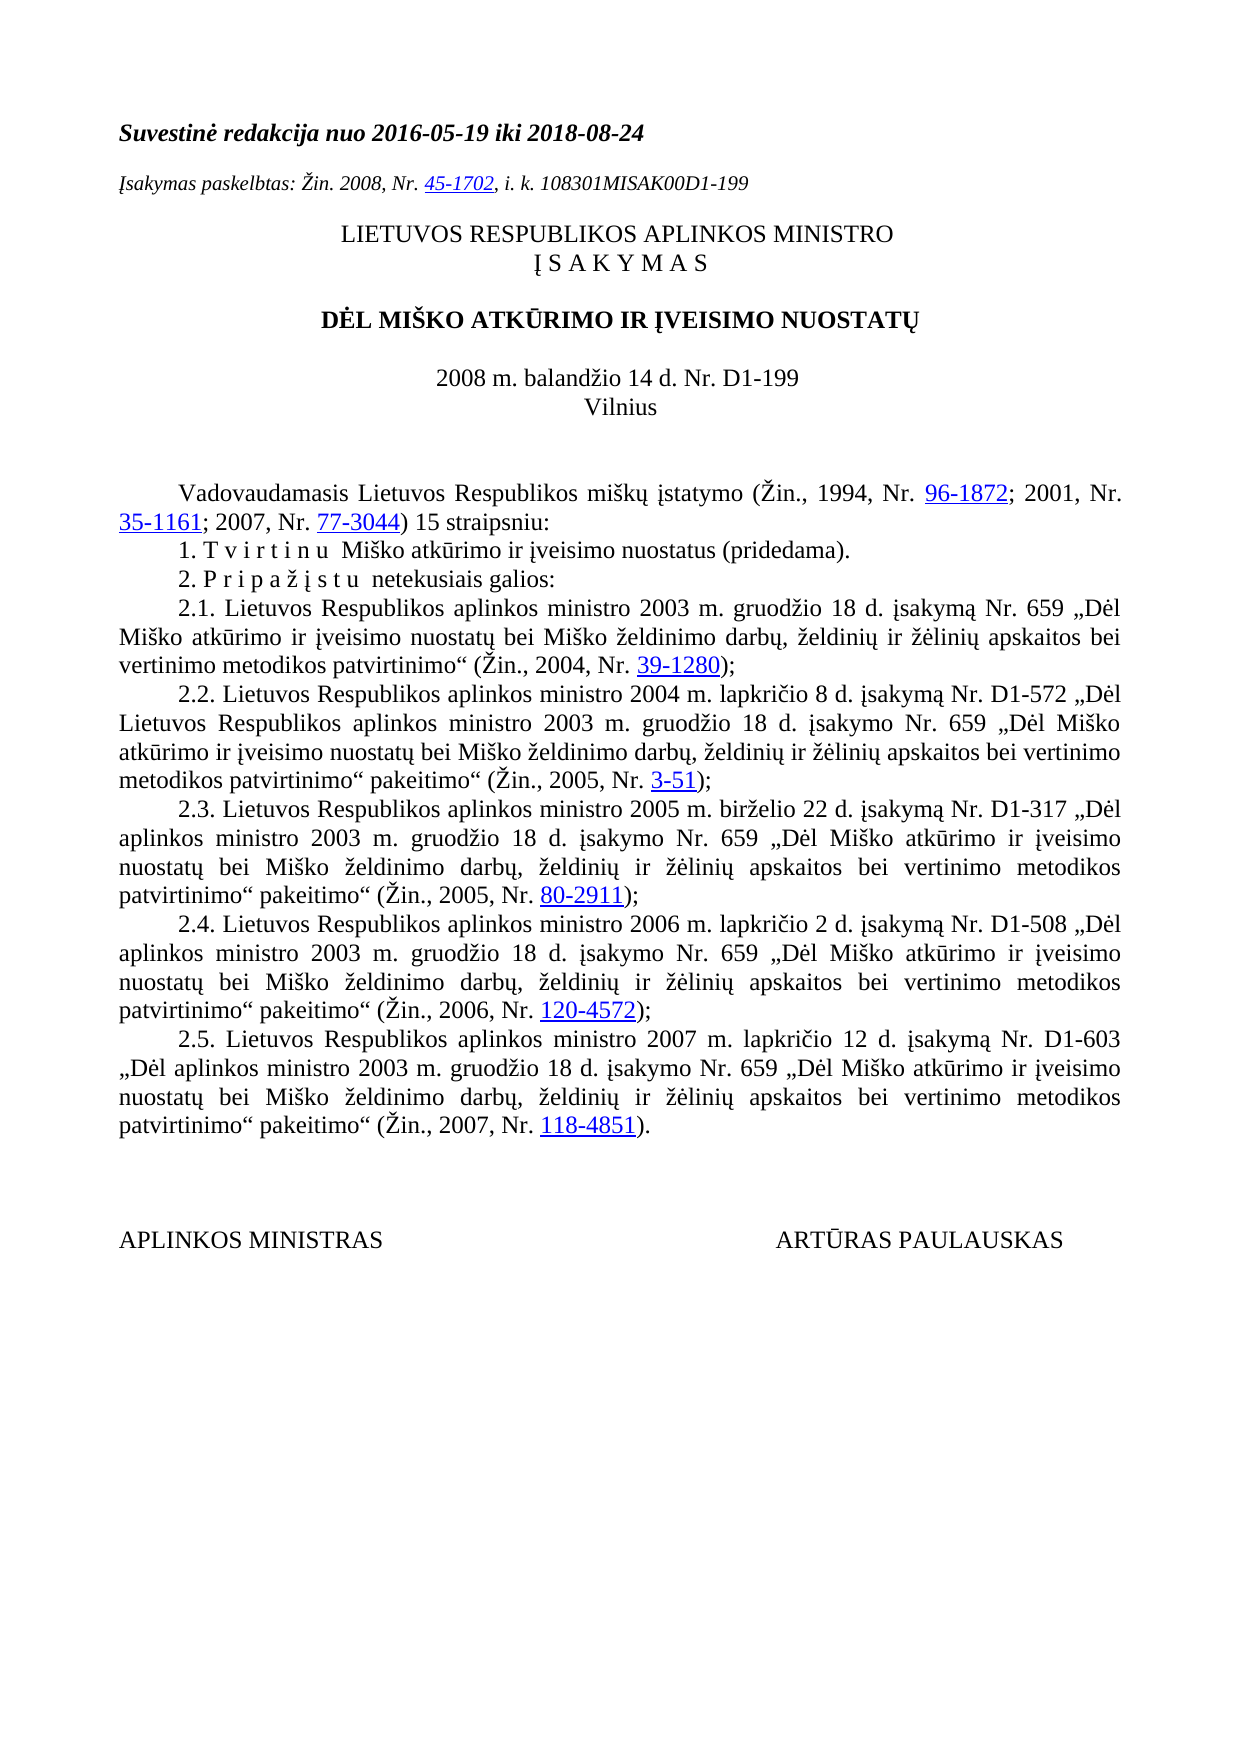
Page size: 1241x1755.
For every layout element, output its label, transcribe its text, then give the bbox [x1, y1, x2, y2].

text Vadovaudamasis Lietuvos Respublikos miškų įstatymo (Žin., 1994, Nr. 96-1872; 2001, Nr. 35-1161; 2007, Nr. 77-3044) 15 straipsniu: [119, 478, 1122, 535]
text LIETUVOS RESPUBLIKOS APLINKOS MINISTRO [119, 219, 1122, 248]
text 2.2. Lietuvos Respublikos aplinkos ministro 2004 m. lapkričio 8 d. įsakymą Nr. D1-572 „Dėl Lietuvos Respublikos aplinkos ministro 2003 m. gruodžio 18 d. įsakymo Nr. 659 „Dėl Miško atkūrimo ir įveisimo nuostatų bei Miško želdinimo darbų, želdinių ir žėlinių apskaitos bei vertinimo metodikos patvirtinimo“ pakeitimo“ (Žin., 2005, Nr. 3-51); [119, 679, 1122, 794]
text 2008 m. balandžio 14 d. Nr. D1-199 [119, 363, 1122, 392]
text 2. Pripažįstu netekusiais galios: [119, 564, 1122, 593]
text 1. Tvirtinu Miško atkūrimo ir įveisimo nuostatus (pridedama). [119, 535, 1122, 564]
text DĖL MIŠKO ATKŪRIMO IR ĮVEISIMO NUOSTATŲ [119, 305, 1122, 334]
text ĮSAKYMAS [119, 248, 1122, 277]
text 2.5. Lietuvos Respublikos aplinkos ministro 2007 m. lapkričio 12 d. įsakymą Nr. D1-603 „Dėl aplinkos ministro 2003 m. gruodžio 18 d. įsakymo Nr. 659 „Dėl Miško atkūrimo ir įveisimo nuostatų bei Miško želdinimo darbų, želdinių ir žėlinių apskaitos bei vertinimo metodikos patvirtinimo“ pakeitimo“ (Žin., 2007, Nr. 118-4851). [119, 1024, 1122, 1139]
text APLINKOS MINISTRAS ARTŪRAS PAULAUSKAS [119, 1225, 1122, 1254]
text 2.3. Lietuvos Respublikos aplinkos ministro 2005 m. birželio 22 d. įsakymą Nr. D1-317 „Dėl aplinkos ministro 2003 m. gruodžio 18 d. įsakymo Nr. 659 „Dėl Miško atkūrimo ir įveisimo nuostatų bei Miško želdinimo darbų, želdinių ir žėlinių apskaitos bei vertinimo metodikos patvirtinimo“ pakeitimo“ (Žin., 2005, Nr. 80-2911); [119, 794, 1122, 909]
text Suvestinė redakcija nuo 2016-05-19 iki 2018-08-24 [119, 118, 1122, 147]
text Įsakymas paskelbtas: Žin. 2008, Nr. 45-1702, i. k. 108301MISAK00D1-199 [119, 171, 1122, 195]
text 2.4. Lietuvos Respublikos aplinkos ministro 2006 m. lapkričio 2 d. įsakymą Nr. D1-508 „Dėl aplinkos ministro 2003 m. gruodžio 18 d. įsakymo Nr. 659 „Dėl Miško atkūrimo ir įveisimo nuostatų bei Miško želdinimo darbų, želdinių ir žėlinių apskaitos bei vertinimo metodikos patvirtinimo“ pakeitimo“ (Žin., 2006, Nr. 120-4572); [119, 909, 1122, 1024]
text Vilnius [119, 392, 1122, 420]
text 2.1. Lietuvos Respublikos aplinkos ministro 2003 m. gruodžio 18 d. įsakymą Nr. 659 „Dėl Miško atkūrimo ir įveisimo nuostatų bei Miško želdinimo darbų, želdinių ir žėlinių apskaitos bei vertinimo metodikos patvirtinimo“ (Žin., 2004, Nr. 39-1280); [119, 593, 1122, 679]
